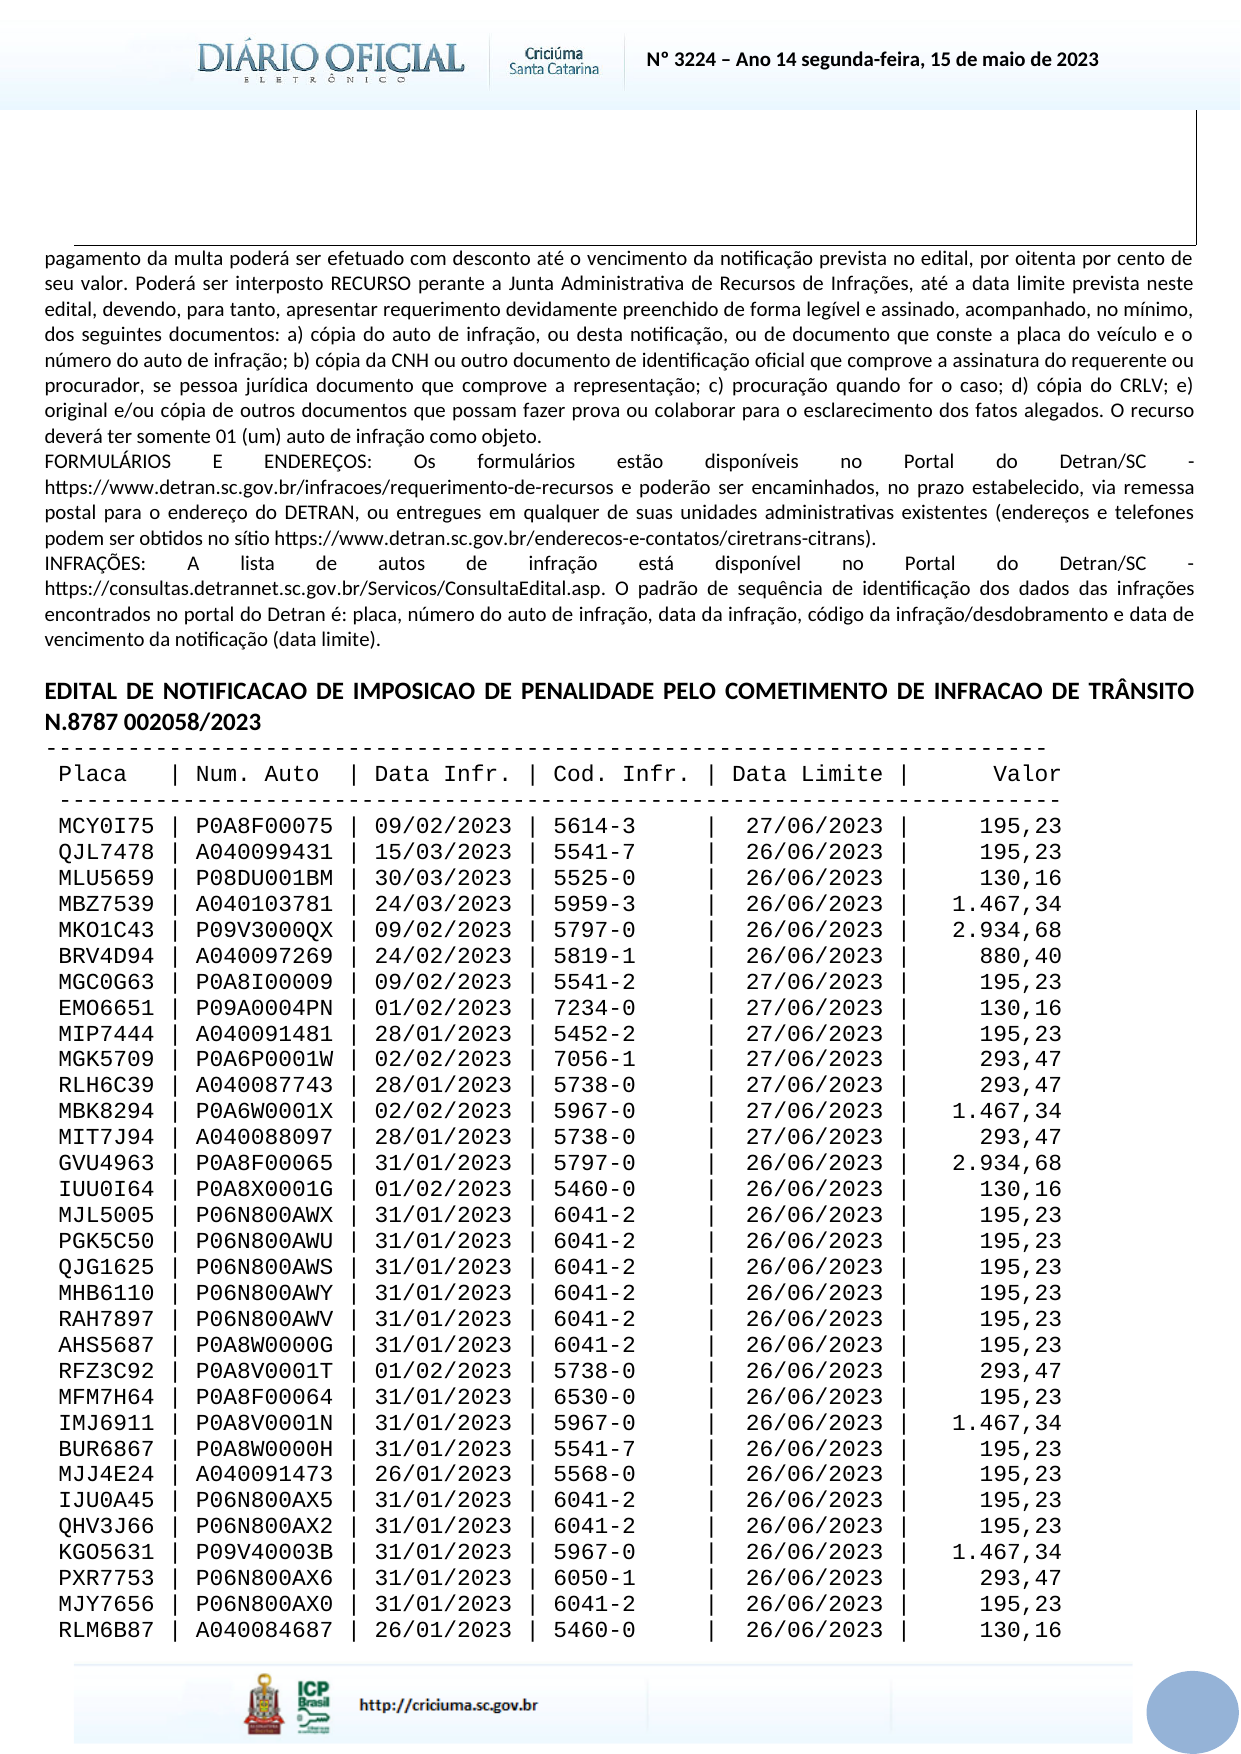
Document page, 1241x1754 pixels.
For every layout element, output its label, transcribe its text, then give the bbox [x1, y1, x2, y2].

text RAH7897 | P06N800AWV | 31/01/2023 | 6041-2 | 26/06/2023 | 195,23 [44, 1307, 1196, 1333]
text KGO5631 | P09V40003B | 31/01/2023 | 5967-0 | 26/06/2023 | 1.467,34 [44, 1541, 1196, 1567]
text RLM6B87 | A040084687 | 26/01/2023 | 5460-0 | 26/06/2023 | 130,16 [44, 1618, 1196, 1644]
text IUU0I64 | P0A8X0001G | 01/02/2023 | 5460-0 | 26/06/2023 | 130,16 [44, 1177, 1196, 1203]
text MBZ7539 | A040103781 | 24/03/2023 | 5959-3 | 26/06/2023 | 1.467,34 [44, 892, 1196, 918]
text PGK5C50 | P06N800AWU | 31/01/2023 | 6041-2 | 26/06/2023 | 195,23 [44, 1229, 1196, 1255]
text EDITAL DE NOTIFICACAO DE IMPOSICAO DE PENALIDADE PELO COMETIMENTO DE INFRACAO DE TRÂNSITO N.8787 002058/2023 [44, 652, 1196, 737]
text IMJ6911 | P0A8V0001N | 31/01/2023 | 5967-0 | 26/06/2023 | 1.467,34 [44, 1411, 1196, 1437]
text QJG1625 | P06N800AWS | 31/01/2023 | 6041-2 | 26/06/2023 | 195,23 [44, 1255, 1196, 1281]
text QHV3J66 | P06N800AX2 | 31/01/2023 | 6041-2 | 26/06/2023 | 195,23 [44, 1515, 1196, 1541]
text MJJ4E24 | A040091473 | 26/01/2023 | 5568-0 | 26/06/2023 | 195,23 [44, 1463, 1196, 1489]
text AHS5687 | P0A8W0000G | 31/01/2023 | 6041-2 | 26/06/2023 | 195,23 [44, 1333, 1196, 1359]
text MJL5005 | P06N800AWX | 31/01/2023 | 6041-2 | 26/06/2023 | 195,23 [44, 1203, 1196, 1229]
text IJU0A45 | P06N800AX5 | 31/01/2023 | 6041-2 | 26/06/2023 | 195,23 [44, 1489, 1196, 1515]
text FORMULÁRIOS E ENDEREÇOS: Os formulários estão disponíveis no Portal do Detran/SC - https://www.detran.sc.gov.br/infracoes/requerimento-de-recursos e poderão ser encaminhados, no prazo estabelecido, via remessa postal para o endereço do DETRAN, ou entregues em qualquer de suas unidades administrativas existentes (endereços e telefones podem ser obtidos no sítio https://www.detran.sc.gov.br/enderecos-e-contatos/ciretrans-citrans). [44, 448, 1196, 550]
text MKO1C43 | P09V3000QX | 09/02/2023 | 5797-0 | 26/06/2023 | 2.934,68 [44, 918, 1196, 944]
text RFZ3C92 | P0A8V0001T | 01/02/2023 | 5738-0 | 26/06/2023 | 293,47 [44, 1359, 1196, 1385]
text PXR7753 | P06N800AX6 | 31/01/2023 | 6050-1 | 26/06/2023 | 293,47 [44, 1567, 1196, 1592]
text GVU4963 | P0A8F00065 | 31/01/2023 | 5797-0 | 26/06/2023 | 2.934,68 [44, 1152, 1196, 1177]
text MIP7444 | A040091481 | 28/01/2023 | 5452-2 | 27/06/2023 | 195,23 [44, 1022, 1196, 1048]
text INFRAÇÕES: A lista de autos de infração está disponível no Portal do Detran/SC - https://consultas.detrannet.sc.gov.br/Servicos/ConsultaEdital.asp. O padrão de sequência de identificação dos dados das infrações encontrados no portal do Detran é: placa, número do auto de infração, data da infração, código da infração/desdobramento e data de vencimento da notificação (data limite). [44, 550, 1196, 652]
text MLU5659 | P08DU001BM | 30/03/2023 | 5525-0 | 26/06/2023 | 130,16 [44, 866, 1196, 892]
text BUR6867 | P0A8W0000H | 31/01/2023 | 5541-7 | 26/06/2023 | 195,23 [44, 1437, 1196, 1463]
text RLH6C39 | A040087743 | 28/01/2023 | 5738-0 | 27/06/2023 | 293,47 [44, 1074, 1196, 1100]
text MCY0I75 | P0A8F00075 | 09/02/2023 | 5614-3 | 27/06/2023 | 195,23 [44, 814, 1196, 840]
text pagamento da multa poderá ser efetuado com desconto até o vencimento da notificação prevista no edital, por oitenta por cento de seu valor. Poderá ser interposto RECURSO perante a Junta Administrativa de Recursos de Infrações, até a data limite prevista neste edital, devendo, para tanto, apresentar requerimento devidamente preenchido de forma legível e assinado, acompanhado, no mínimo, dos seguintes documentos: a) cópia do auto de infração, ou desta notificação, ou de documento que conste a placa do veículo e o número do auto de infração; b) cópia da CNH ou outro documento de identificação oficial que comprove a assinatura do requerente ou procurador, se pessoa jurídica documento que comprove a representação; c) procuração quando for o caso; d) cópia do CRLV; e) original e/ou cópia de outros documentos que possam fazer prova ou colaborar para o esclarecimento dos fatos alegados. O recurso deverá ter somente 01 (um) auto de infração como objeto. [44, 245, 1196, 448]
text ------------------------------------------------------------------------- [44, 737, 1196, 762]
text Placa | Num. Auto | Data Infr. | Cod. Infr. | Data Limite | Valor [44, 762, 1196, 788]
text MFM7H64 | P0A8F00064 | 31/01/2023 | 6530-0 | 26/06/2023 | 195,23 [44, 1385, 1196, 1411]
text MBK8294 | P0A6W0001X | 02/02/2023 | 5967-0 | 27/06/2023 | 1.467,34 [44, 1100, 1196, 1126]
text QJL7478 | A040099431 | 15/03/2023 | 5541-7 | 26/06/2023 | 195,23 [44, 840, 1196, 866]
text MJY7656 | P06N800AX0 | 31/01/2023 | 6041-2 | 26/06/2023 | 195,23 [44, 1592, 1196, 1618]
text MGK5709 | P0A6P0001W | 02/02/2023 | 7056-1 | 27/06/2023 | 293,47 [44, 1048, 1196, 1074]
text BRV4D94 | A040097269 | 24/02/2023 | 5819-1 | 26/06/2023 | 880,40 [44, 944, 1196, 970]
text EMO6651 | P09A0004PN | 01/02/2023 | 7234-0 | 27/06/2023 | 130,16 [44, 996, 1196, 1022]
text MHB6110 | P06N800AWY | 31/01/2023 | 6041-2 | 26/06/2023 | 195,23 [44, 1281, 1196, 1307]
text MIT7J94 | A040088097 | 28/01/2023 | 5738-0 | 27/06/2023 | 293,47 [44, 1126, 1196, 1152]
text MGC0G63 | P0A8I00009 | 09/02/2023 | 5541-2 | 27/06/2023 | 195,23 [44, 970, 1196, 996]
text ------------------------------------------------------------------------- [44, 788, 1196, 814]
